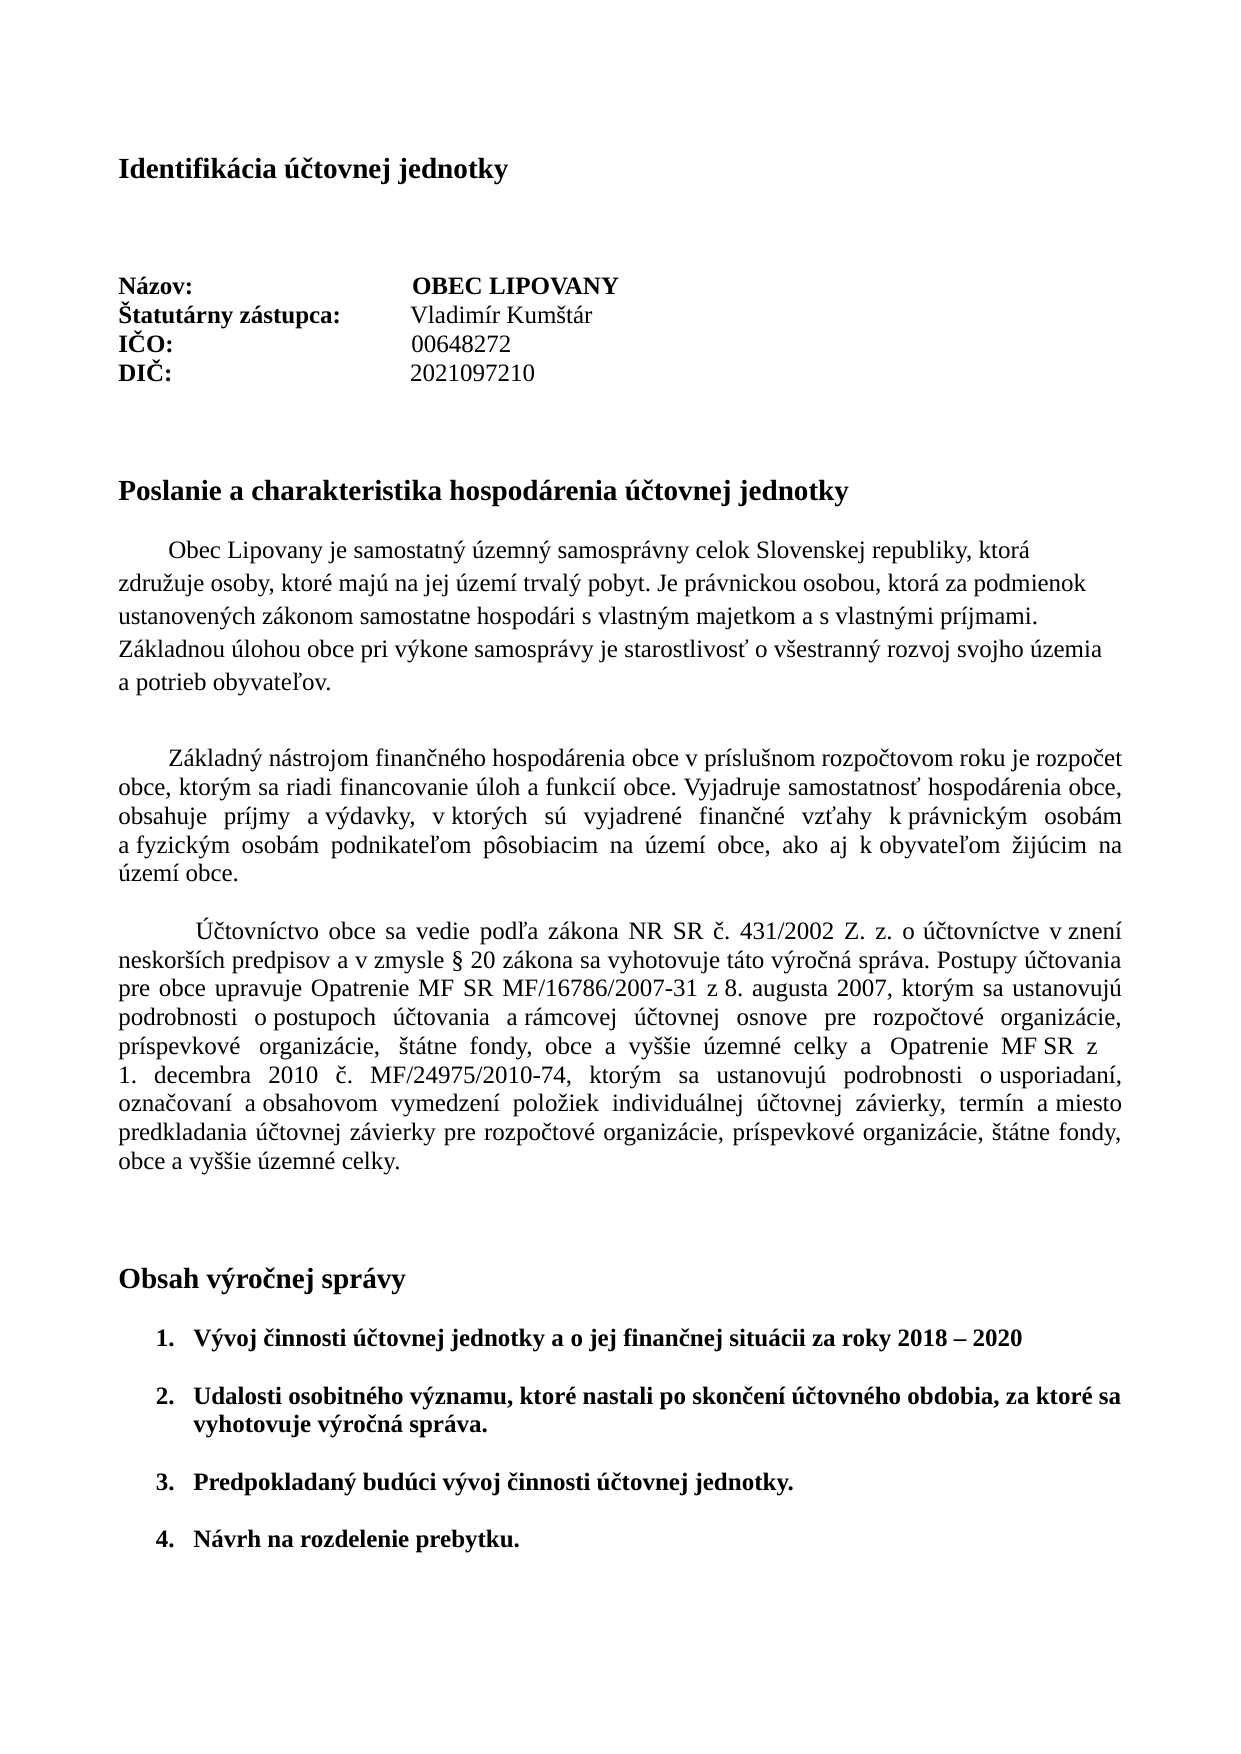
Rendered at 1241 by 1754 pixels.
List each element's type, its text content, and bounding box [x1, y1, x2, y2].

subtitle Identifikácia účtovnej jednotky [118, 152, 1122, 185]
text Základný nástrojom finančného hospodárenia obce v príslušnom rozpočtovom roku je rozpočet obce, ktorým sa riadi financovanie úloh a funkcií obce. Vyjadruje samostatnosť hospodárenia obce, obsahuje príjmy a výdavky, v ktorých sú vyjadrené finančné vzťahy k právnickým osobám a fyzickým osobám podnikateľom pôsobiacim na území obce, ako aj k obyvateľom žijúcim na území obce. [118, 743, 1122, 887]
subtitle Obsah výročnej správy [118, 1261, 1122, 1294]
text Účtovníctvo obce sa vedie podľa zákona NR SR č. 431/2002 Z. z. o účtovníctve v znení neskorších predpisov a v zmysle § 20 zákona sa vyhotovuje táto výročná správa. Postupy účtovania pre obce upravuje Opatrenie MF SR MF/16786/2007-31 z 8. augusta 2007, ktorým sa ustanovujú podrobnosti o postupoch účtovania a rámcovej účtovnej osnove pre rozpočtové organizácie, príspevkové organizácie, štátne fondy, obce a vyššie územné celky a Opatrenie MF SR z [118, 916, 1122, 1060]
text 1. decembra 2010 č. MF/24975/2010-74, ktorým sa ustanovujú podrobnosti o usporiadaní, označovaní a obsahovom vymedzení položiek individuálnej účtovnej závierky, termín a miesto predkladania účtovnej závierky pre rozpočtové organizácie, príspevkové organizácie, štátne fondy, obce a vyššie územné celky. [118, 1060, 1122, 1175]
text Štatutárny zástupca: Vladimír Kumštár [118, 300, 1122, 329]
list Návrh na rozdelenie prebytku. [156, 1524, 1122, 1553]
list Vývoj činnosti účtovnej jednotky a o jej finančnej situácii za roky 2018 – 2020 [156, 1323, 1122, 1352]
text Obec Lipovany je samostatný územný samosprávny celok Slovenskej republiky, ktorá združuje osoby, ktoré majú na jej území trvalý pobyt. Je právnickou osobou, ktorá za podmienok ustanovených zákonom samostatne hospodári s vlastným majetkom a s vlastnými príjmami. Základnou úlohou obce pri výkone samosprávy je starostlivosť o všestranný rozvoj svojho územia a potrieb obyvateľov. [118, 535, 1122, 696]
text Názov: OBEC LIPOVANY [118, 271, 1122, 300]
list Udalosti osobitného významu, ktoré nastali po skončení účtovného obdobia, za ktoré sa vyhotovuje výročná správa. [156, 1381, 1122, 1438]
list Predpokladaný budúci vývoj činnosti účtovnej jednotky. [156, 1467, 1122, 1496]
text DIČ: 2021097210 [118, 358, 1122, 386]
text IČO: 00648272 [118, 329, 1122, 358]
subtitle Poslanie a charakteristika hospodárenia účtovnej jednotky [118, 473, 1122, 506]
